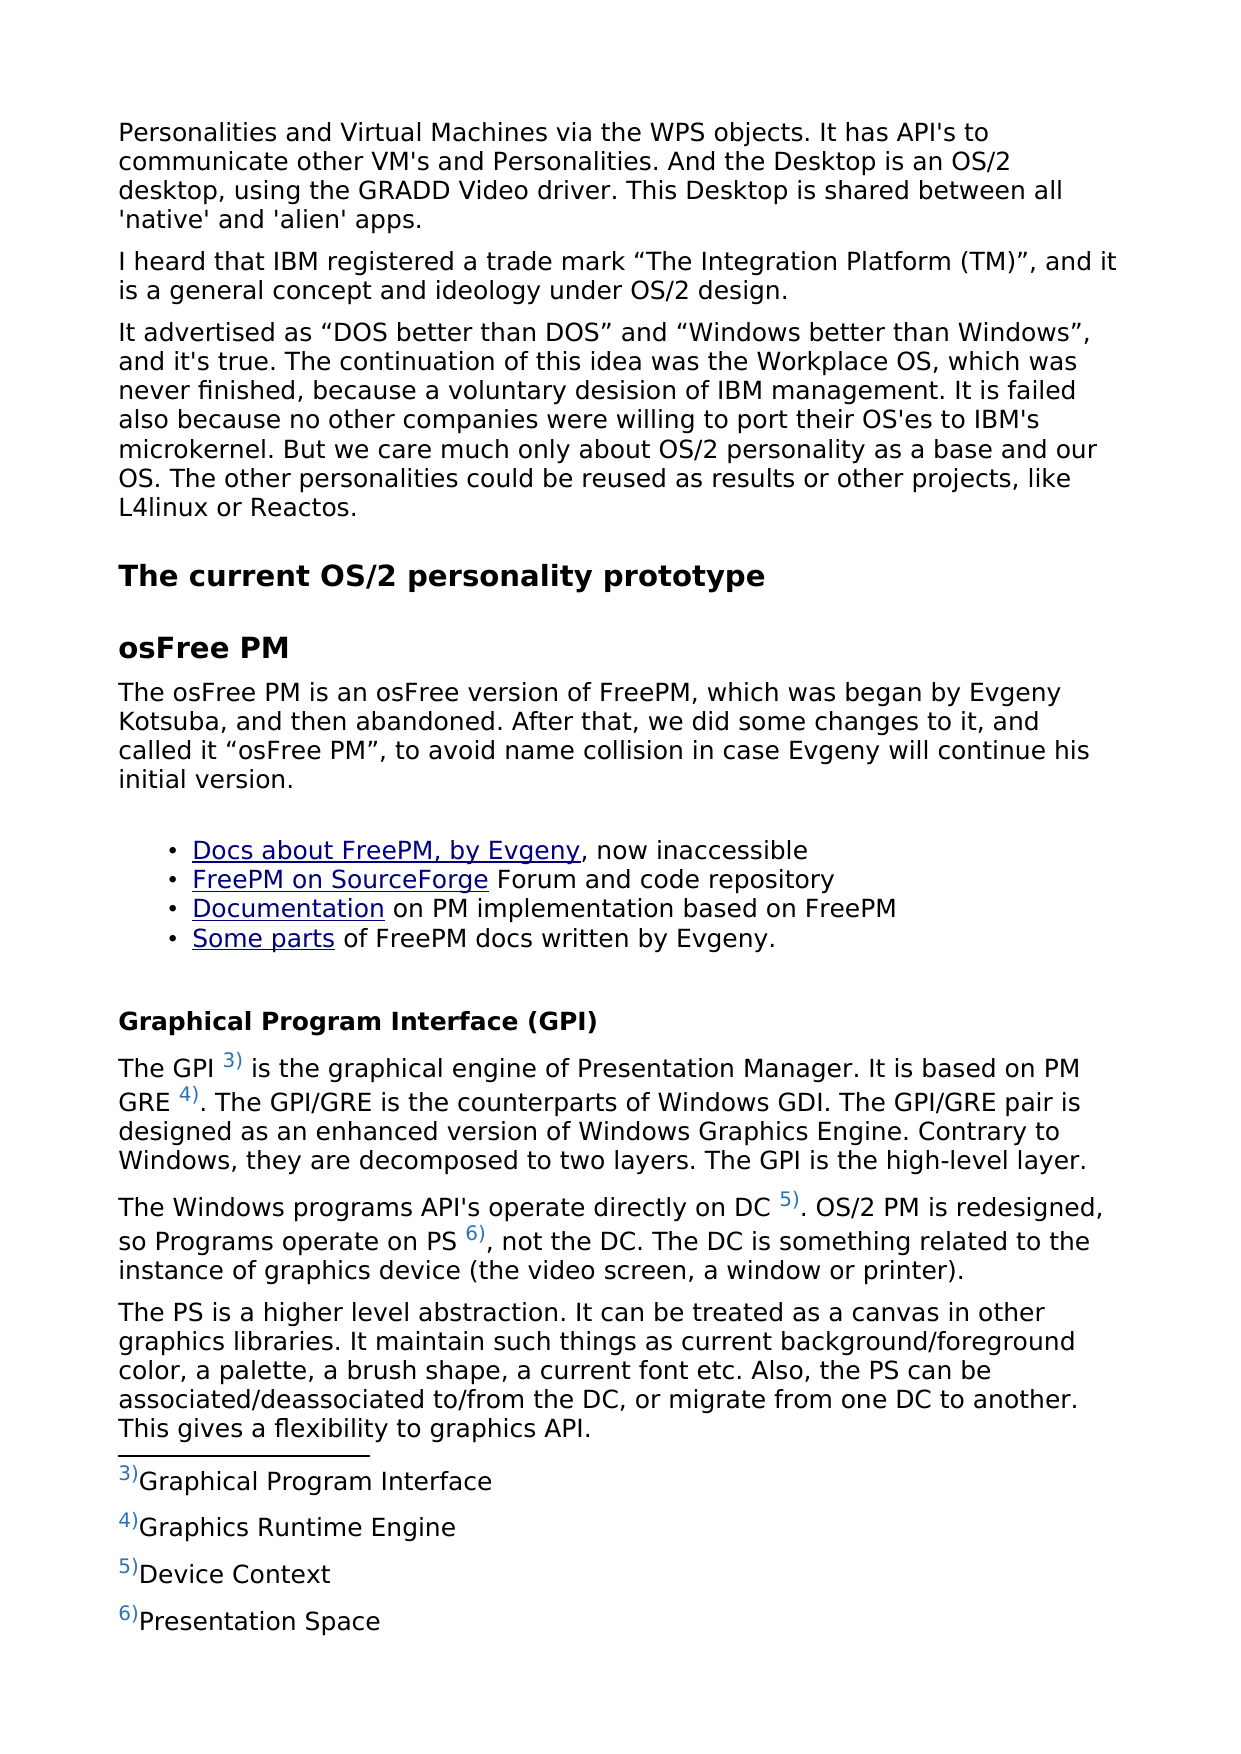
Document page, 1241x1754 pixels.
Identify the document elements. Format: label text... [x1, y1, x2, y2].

list FreePM on SourceForge Forum and code repository [177, 866, 1122, 895]
text The osFree PM is an osFree version of FreePM, which was began by Evgeny Kotsuba, and then abandoned. After that, we did some changes to it, and called it “osFree PM”, to avoid name collision in case Evgeny will continue his initial version. [118, 678, 1122, 794]
text I heard that IBM registered a trade mark “The Integration Platform (TM)”, and it is a general concept and ideology under OS/2 design. [118, 247, 1122, 306]
text Presentation Space [118, 1602, 1122, 1636]
subtitle The current OS/2 personality prototype [118, 560, 1122, 594]
text Device Context [118, 1555, 1122, 1589]
text The PS is a higher level abstraction. It can be treated as a canvas in other graphics libraries. It maintain such things as current background/foreground color, a palette, a brush shape, a current font etc. Also, the PS can be associated/deassociated to/from the DC, or migrate from one DC to another. This gives a flexibility to graphics API. [118, 1298, 1122, 1444]
text It advertised as “DOS better than DOS” and “Windows better than Windows”, and it's true. The continuation of this idea was the Workplace OS, which was never finished, because a voluntary desision of IBM management. It is failed also because no other companies were willing to port their OS'es to IBM's microkernel. But we care much only about OS/2 personality as a base and our OS. The other personalities could be reused as results or other projects, like L4linux or Reactos. [118, 318, 1122, 522]
text Graphics Runtime Engine [118, 1509, 1122, 1543]
subtitle osFree PM [118, 631, 1122, 665]
list Docs about FreePM, by Evgeny, now inaccessible [177, 836, 1122, 866]
text The Windows programs API's operate directly on DC . OS/2 PM is redesigned, so Programs operate on PS , not the DC. The DC is something related to the instance of graphics device (the video screen, a window or printer). [118, 1188, 1122, 1285]
text The GPI is the graphical engine of Presentation Manager. It is based on PM GRE . The GPI/GRE is the counterparts of Windows GDI. The GPI/GRE pair is designed as an enhanced version of Windows Graphics Engine. Contrary to Windows, they are decomposed to two layers. The GPI is the high-level layer. [118, 1049, 1122, 1176]
text Graphical Program Interface [118, 1462, 1122, 1496]
text Personalities and Virtual Machines via the WPS objects. It has API's to communicate other VM's and Personalities. And the Desktop is an OS/2 desktop, using the GRADD Video driver. This Desktop is shared between all 'native' and 'alien' apps. [118, 118, 1122, 235]
list Documentation on PM implementation based on FreePM [177, 895, 1122, 924]
subtitle Graphical Program Interface (GPI) [118, 1007, 1122, 1037]
list Some parts of FreePM docs written by Evgeny. [177, 924, 1122, 953]
